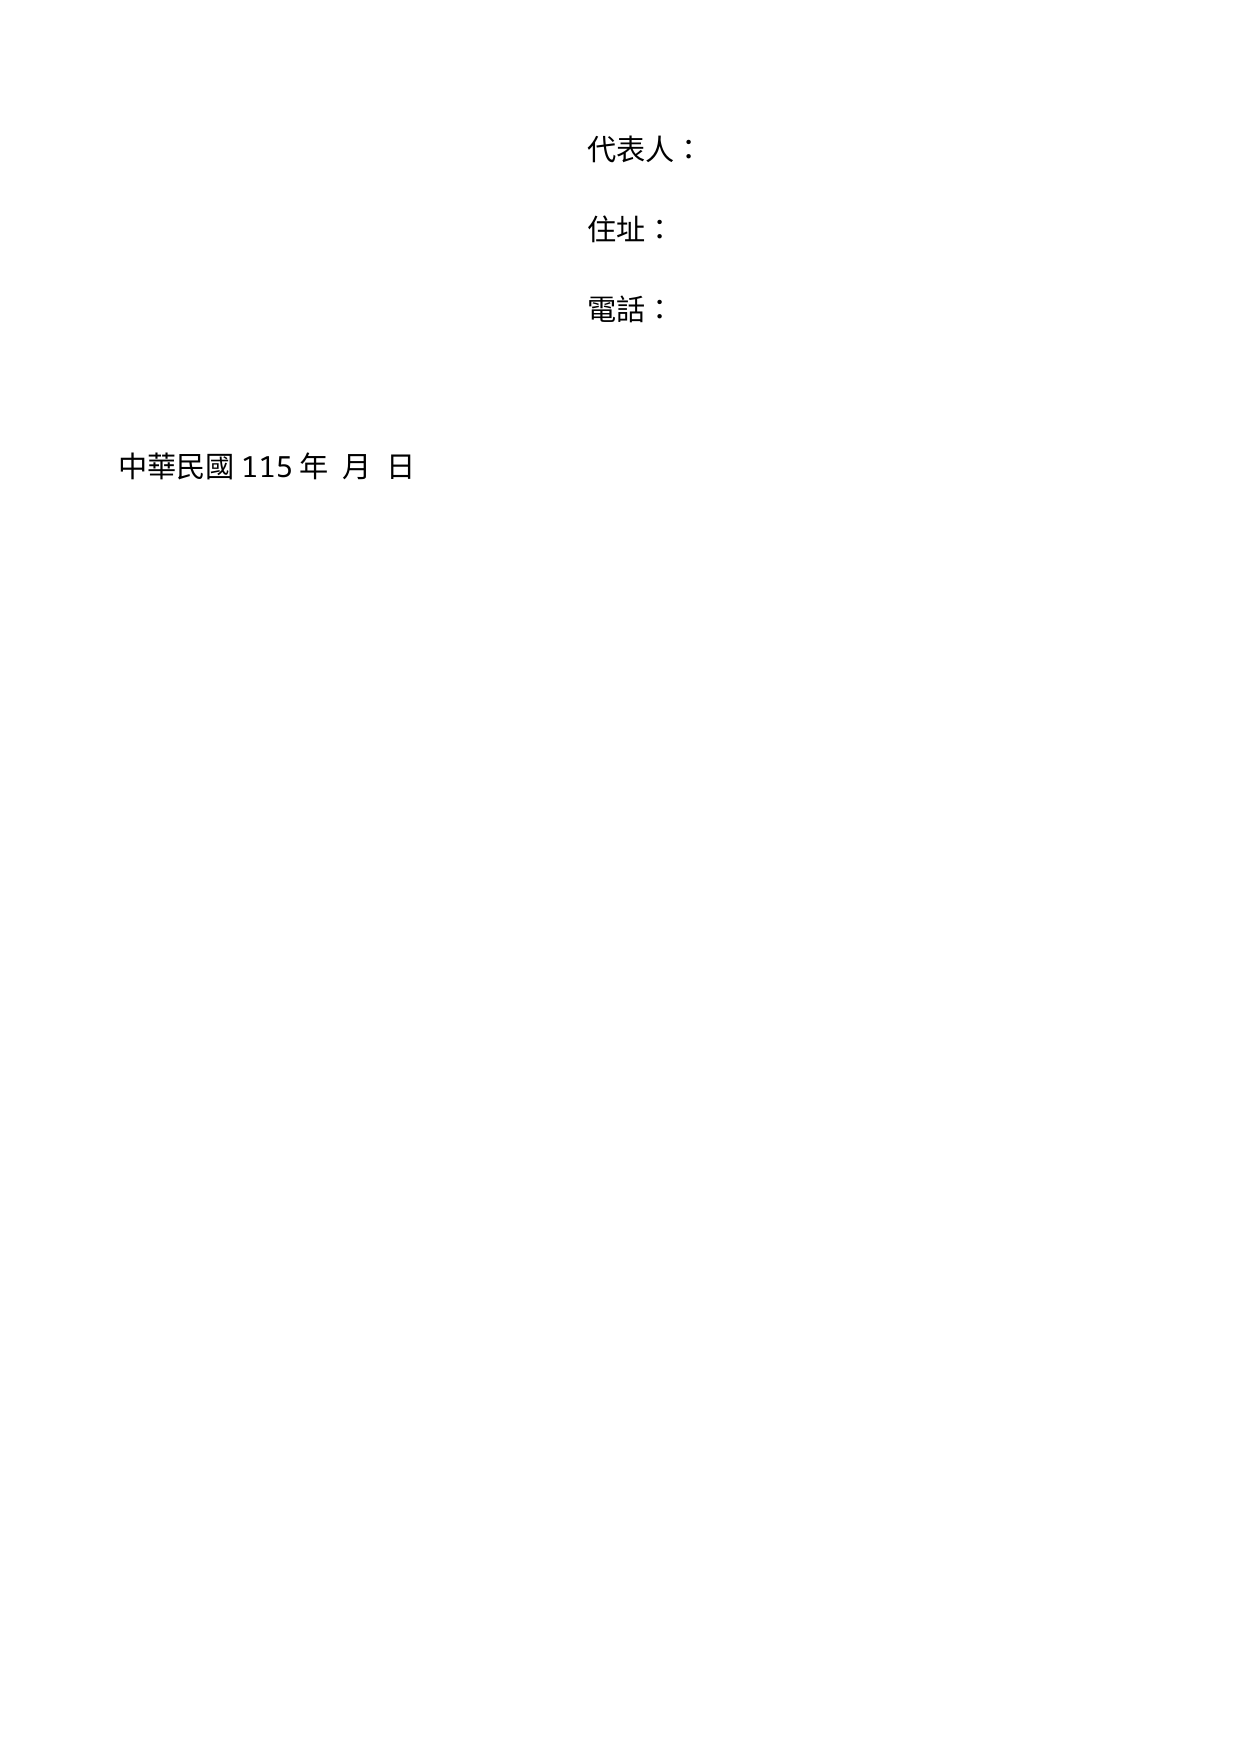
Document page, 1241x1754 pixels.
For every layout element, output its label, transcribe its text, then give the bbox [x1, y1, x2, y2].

text 電話： [118, 287, 1122, 329]
text 代表人： [118, 127, 1122, 169]
text 中華民國115年 月 日 [118, 443, 1122, 486]
text 住址： [118, 207, 1122, 249]
